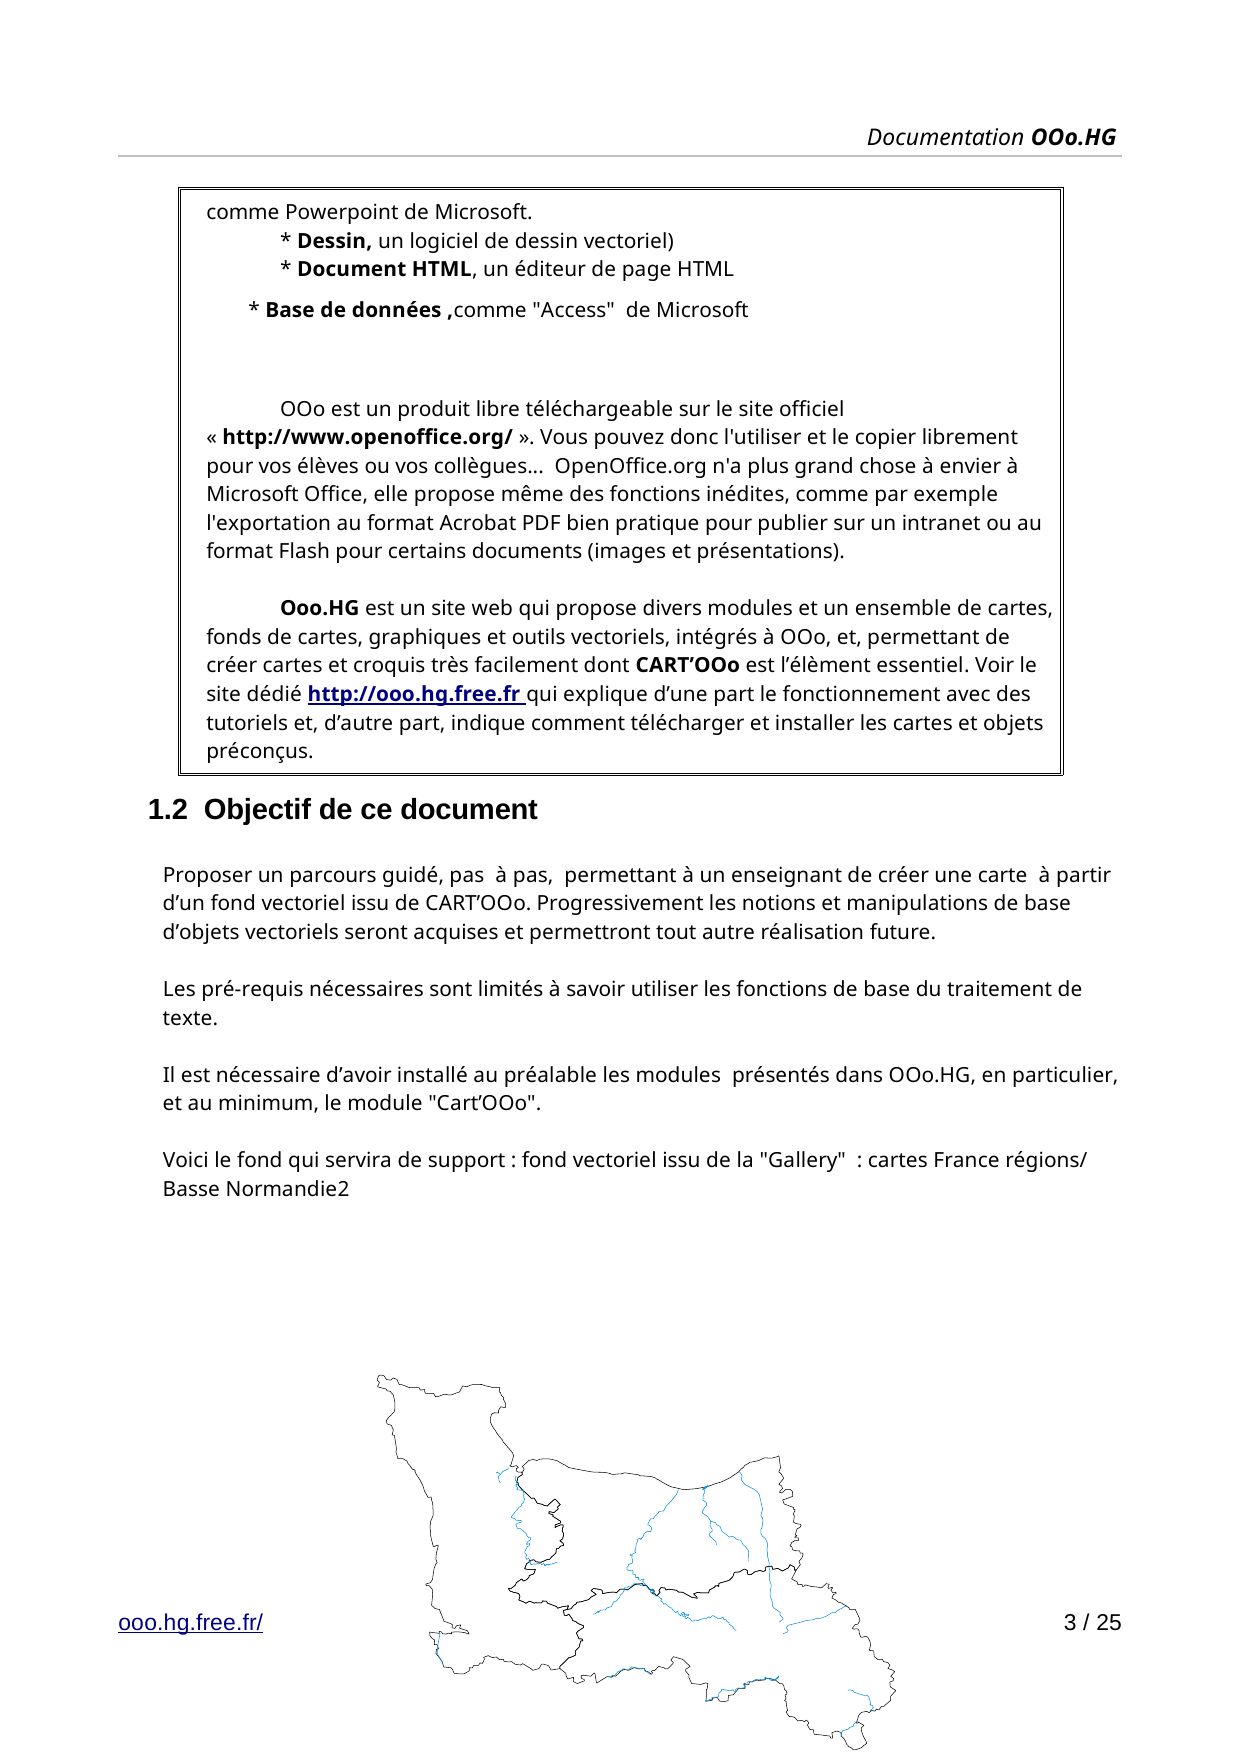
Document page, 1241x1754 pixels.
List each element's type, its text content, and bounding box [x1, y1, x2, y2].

text Voici le fond qui servira de support : fond vectoriel issu de la "Gallery" : cartes France régions/ Basse Normandie2 [162, 1145, 1122, 1202]
text OOo est un produit libre téléchargeable sur le site officiel « http://www.openoffice.org/ ». Vous pouvez donc l'utiliser et le copier librement pour vos élèves ou vos collègues... OpenOffice.org n'a plus grand chose à envier à Microsoft Office, elle propose même des fonctions inédites, comme par exemple l'exportation au format Acrobat PDF bien pratique pour publier sur un intranet ou au format Flash pour certains documents (images et présentations). Ooo.HG est un site web qui propose divers modules et un ensemble de cartes, fonds de cartes, graphiques et outils vectoriels, intégrés à OOo, et, permettant de créer cartes et croquis très facilement dont CART’OOo est l’élèment essentiel. Voir le site dédié http://ooo.hg.free.fr qui explique d’une part le fonctionnement avec des tutoriels et, d’autre part, indique comment télécharger et installer les cartes et objets préconçus. [181, 326, 1060, 773]
subtitle Objectif de ce document [148, 793, 1122, 825]
text Les pré-requis nécessaires sont limités à savoir utiliser les fonctions de base du traitement de texte. [162, 974, 1122, 1031]
text * Base de données ,comme "Access" de Microsoft [181, 285, 1060, 324]
text La suite OpenOffice.Org (OOo) est une suite bureautique comprenant : * Texte un traitement de texte incluant une barre d’outils de dessin vectoriel, * Classeur, un tableur (comme Excel de Microsoft), * Présentation, un logiciel de présentation assistée par ordinateur (PréAO) comme Powerpoint de Microsoft. * Dessin, un logiciel de dessin vectoriel) * Document HTML, un éditeur de page HTML [181, 190, 1060, 283]
text Il est nécessaire d’avoir installé au préalable les modules présentés dans OOo.HG, en particulier, et au minimum, le module "Cart’OOo". [162, 1059, 1122, 1117]
text Proposer un parcours guidé, pas à pas, permettant à un enseignant de créer une carte à partir d’un fond vectoriel issu de CART’OOo. Progressivement les notions et manipulations de base d’objets vectoriels seront acquises et permettront tout autre réalisation future. [162, 860, 1122, 974]
